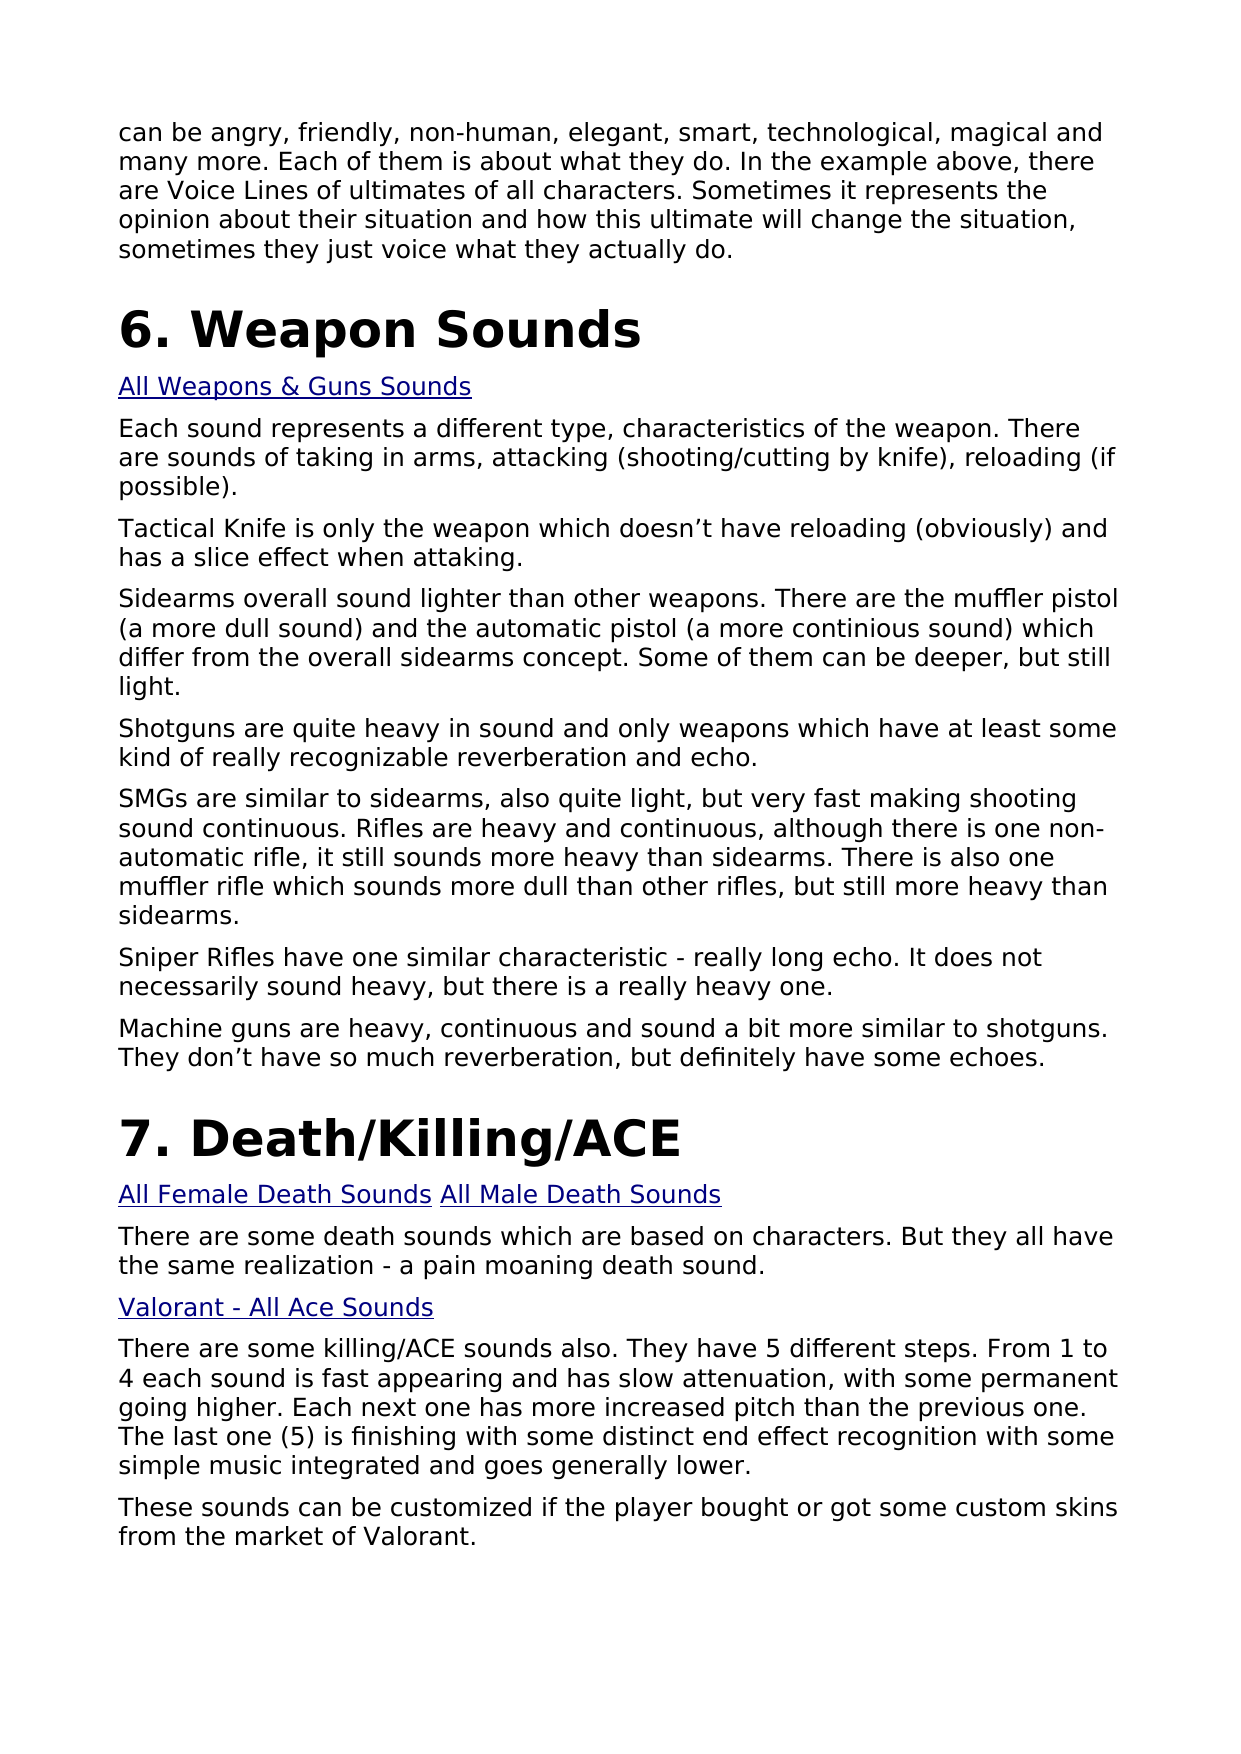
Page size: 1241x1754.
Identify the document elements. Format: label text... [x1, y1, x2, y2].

text These sounds can be customized if the player bought or got some custom skins from the market of Valorant. [118, 1493, 1122, 1551]
text There are some killing/ACE sounds also. They have 5 different steps. From 1 to 4 each sound is fast appearing and has slow attenuation, with some permanent going higher. Each next one has more increased pitch than the previous one. The last one (5) is finishing with some distinct end effect recognition with some simple music integrated and goes generally lower. [118, 1334, 1122, 1480]
text All Weapons & Guns Sounds [118, 372, 1122, 401]
text Shotguns are quite heavy in sound and only weapons which have at least some kind of really recognizable reverberation and echo. [118, 714, 1122, 772]
text SMGs are similar to sidearms, also quite light, but very fast making shooting sound continuous. Rifles are heavy and continuous, although there is one non-automatic rifle, it still sounds more heavy than sidearms. There is also one muffler rifle which sounds more dull than other rifles, but still more heavy than sidearms. [118, 785, 1122, 931]
subtitle 6. Weapon Sounds [118, 301, 1122, 360]
text There are some death sounds which are based on characters. But they all have the same realization - a pain moaning death sound. [118, 1222, 1122, 1280]
subtitle 7. Death/Killing/ACE [118, 1110, 1122, 1168]
text Machine guns are heavy, continuous and sound a bit more similar to shotguns. They don’t have so much reverberation, but definitely have some echoes. [118, 1014, 1122, 1072]
text can be angry, friendly, non-human, elegant, smart, technological, magical and many more. Each of them is about what they do. In the example above, there are Voice Lines of ultimates of all characters. Sometimes it represents the opinion about their situation and how this ultimate will change the situation, sometimes they just voice what they actually do. [118, 118, 1122, 264]
text Sniper Rifles have one similar characteristic - really long echo. It does not necessarily sound heavy, but there is a really heavy one. [118, 943, 1122, 1001]
text All Female Death Sounds All Male Death Sounds [118, 1180, 1122, 1209]
text Each sound represents a different type, characteristics of the weapon. There are sounds of taking in arms, attacking (shooting/cutting by knife), reloading (if possible). [118, 414, 1122, 501]
text Sidearms overall sound lighter than other weapons. There are the muffler pistol (a more dull sound) and the automatic pistol (a more continious sound) which differ from the overall sidearms concept. Some of them can be deeper, but still light. [118, 585, 1122, 701]
text Valorant - All Ace Sounds [118, 1293, 1122, 1322]
text Tactical Knife is only the weapon which doesn’t have reloading (obviously) and has a slice effect when attaking. [118, 514, 1122, 572]
